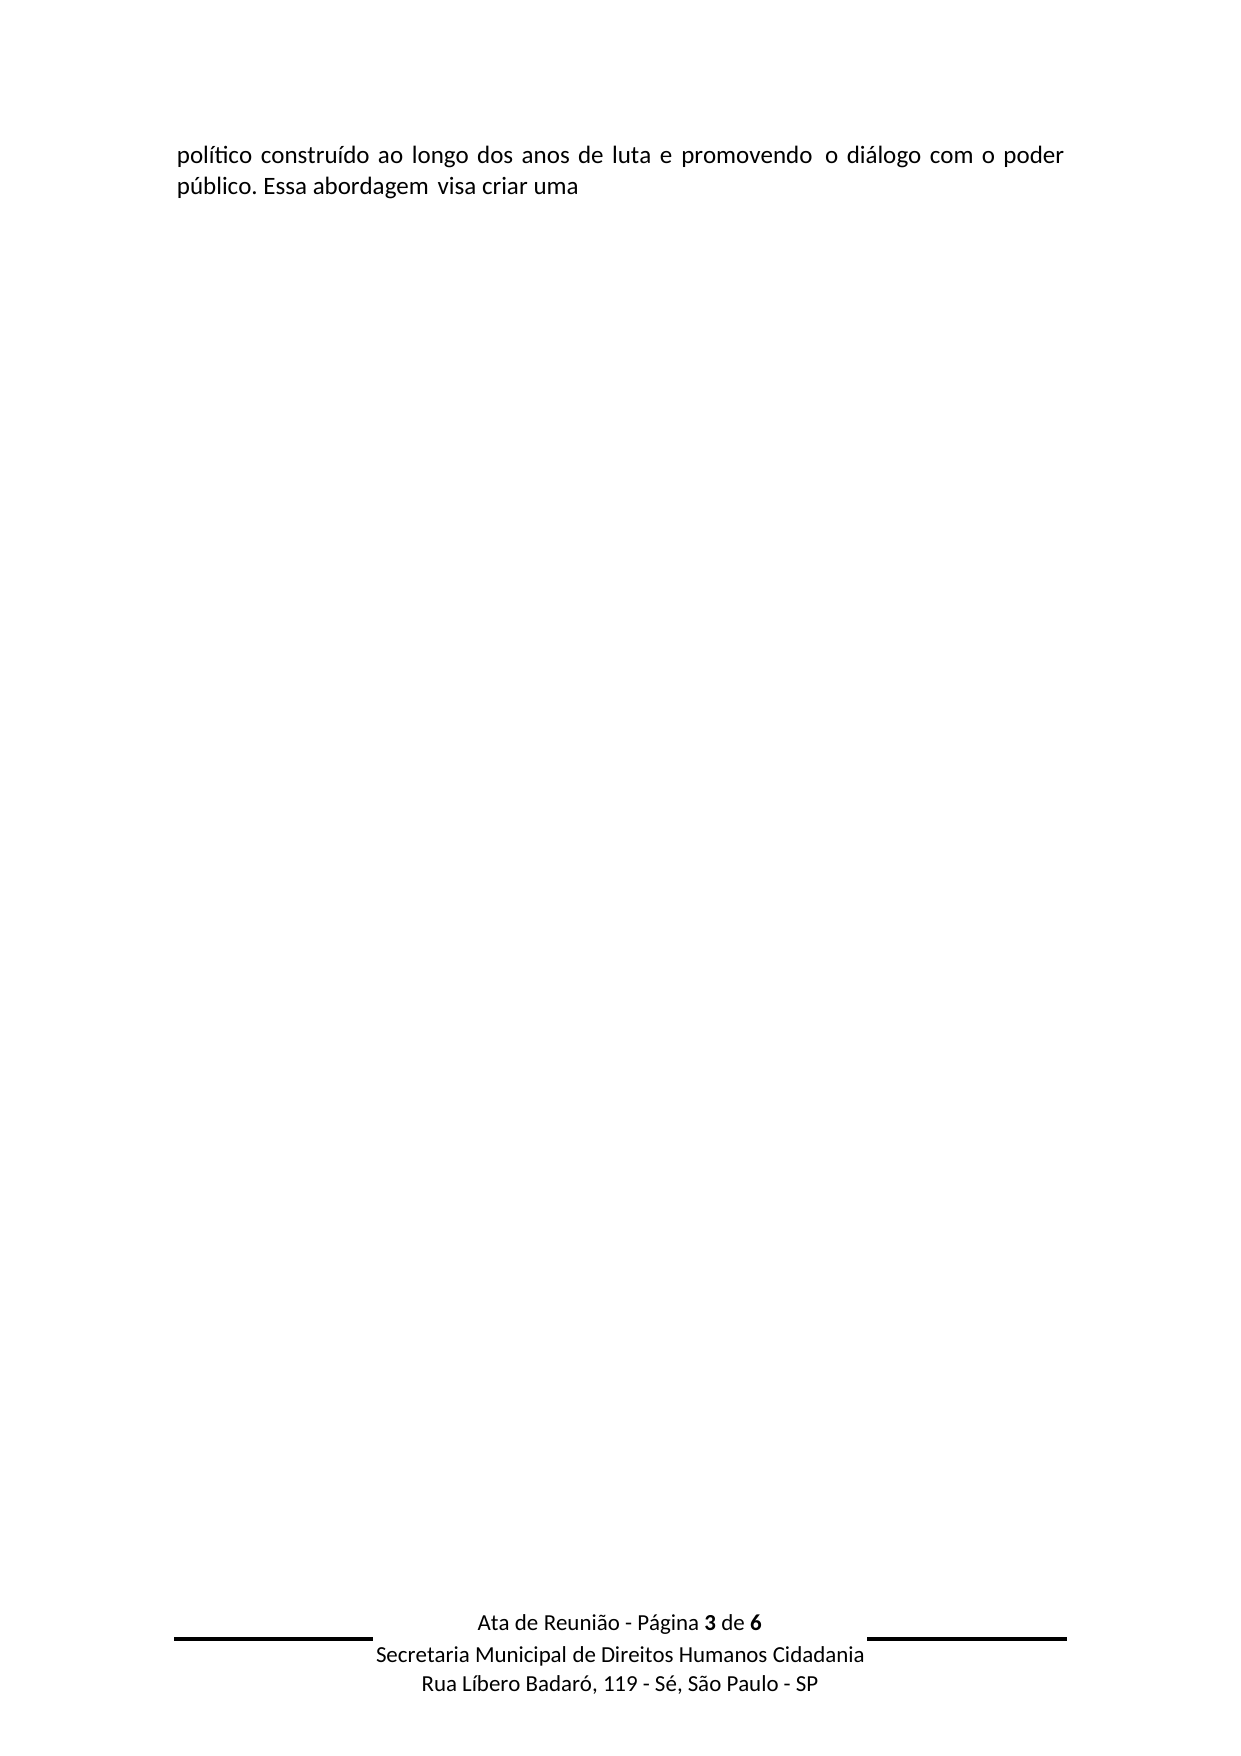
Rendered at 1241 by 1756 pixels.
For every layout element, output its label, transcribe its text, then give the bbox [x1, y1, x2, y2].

text político construído ao longo dos anos de luta e promovendo o diálogo com o poder público. Essa abordagem visa criar uma [177, 139, 1064, 201]
